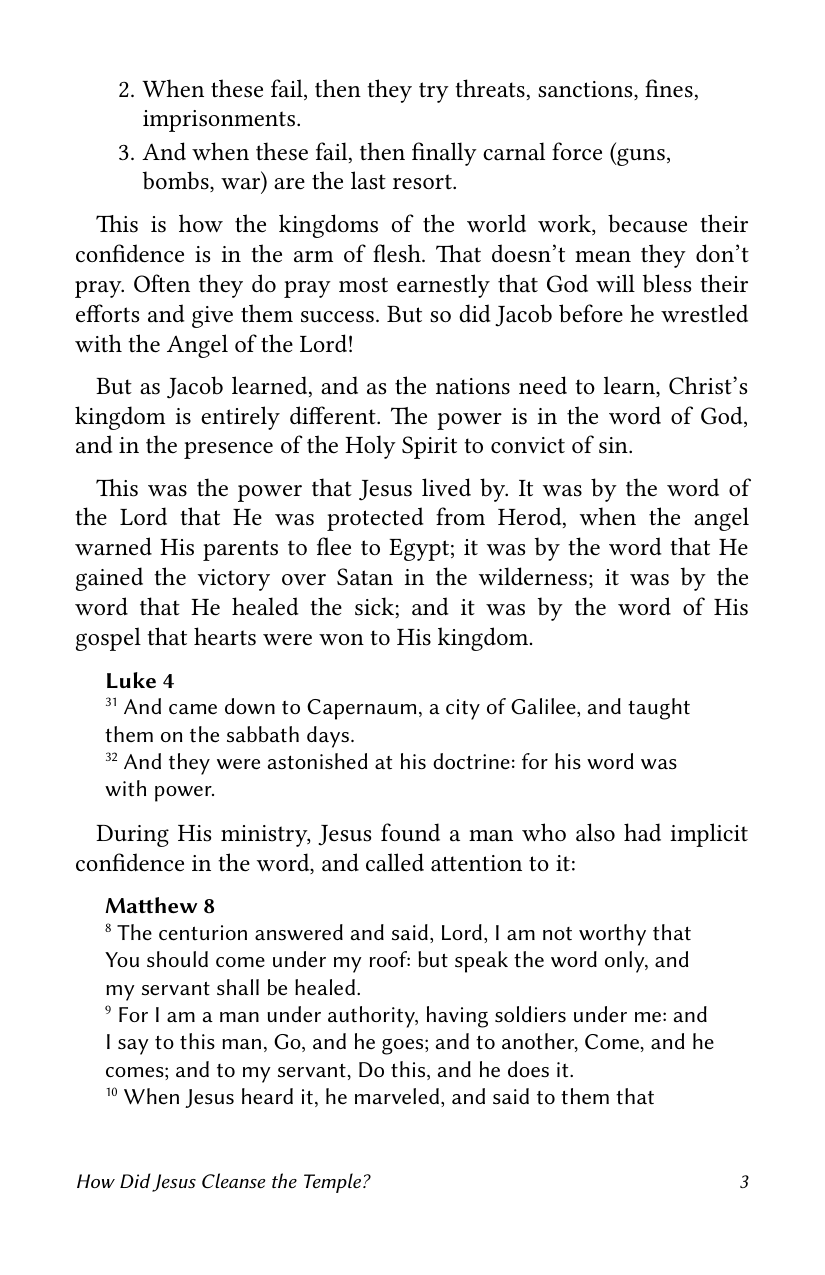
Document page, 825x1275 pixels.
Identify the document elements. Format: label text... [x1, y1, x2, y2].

text Luke 4 [105, 668, 750, 694]
text This was the power that Jesus lived by. It was by the word of the Lord that He was protected from Herod, when the angel warned His parents to flee to Egypt; it was by the word that He gained the victory over Satan in the wilderness; it was by the word that He healed the sick; and it was by the word of His gospel that hearts were won to His kingdom. [75, 473, 750, 652]
text 31 And came down to Capernaum, a city of Galilee, and taught them on the sabbath days. 32 And they were astonished at his doctrine: for his word was with power. [105, 694, 720, 802]
text But as Jacob learned, and as the nations need to learn, Christ’s kingdom is entirely different. The power is in the word of God, and in the presence of the Holy Spirit to convict of sin. [75, 372, 750, 460]
list When these fail, then they try threats, sanctions, fines, imprisonments. [135, 75, 750, 132]
text During His ministry, Jesus found a man who also had implicit confidence in the word, and called attention to it: [75, 819, 750, 877]
text 8 The centurion answered and said, Lord, I am not worthy that You should come under my roof: but speak the word only, and my servant shall be healed. 9 For I am a man under authority, having soldiers under me: and I say to this man, Go, and he goes; and to another, Come, and he comes; and to my servant, Do this, and he does it. 10 When Jesus heard it, he marveled, and said to them that [105, 919, 720, 1110]
text This is how the kingdoms of the world work, because their confidence is in the arm of flesh. That doesn’t mean they don’t pray. Often they do pray most earnestly that God will bless their efforts and give them success. But so did Jacob before he wrestled with the Angel of the Lord! [75, 210, 750, 358]
list And when these fail, then finally carnal force (guns, bombs, war) are the last resort. [135, 138, 750, 195]
text Matthew 8 [105, 893, 750, 919]
